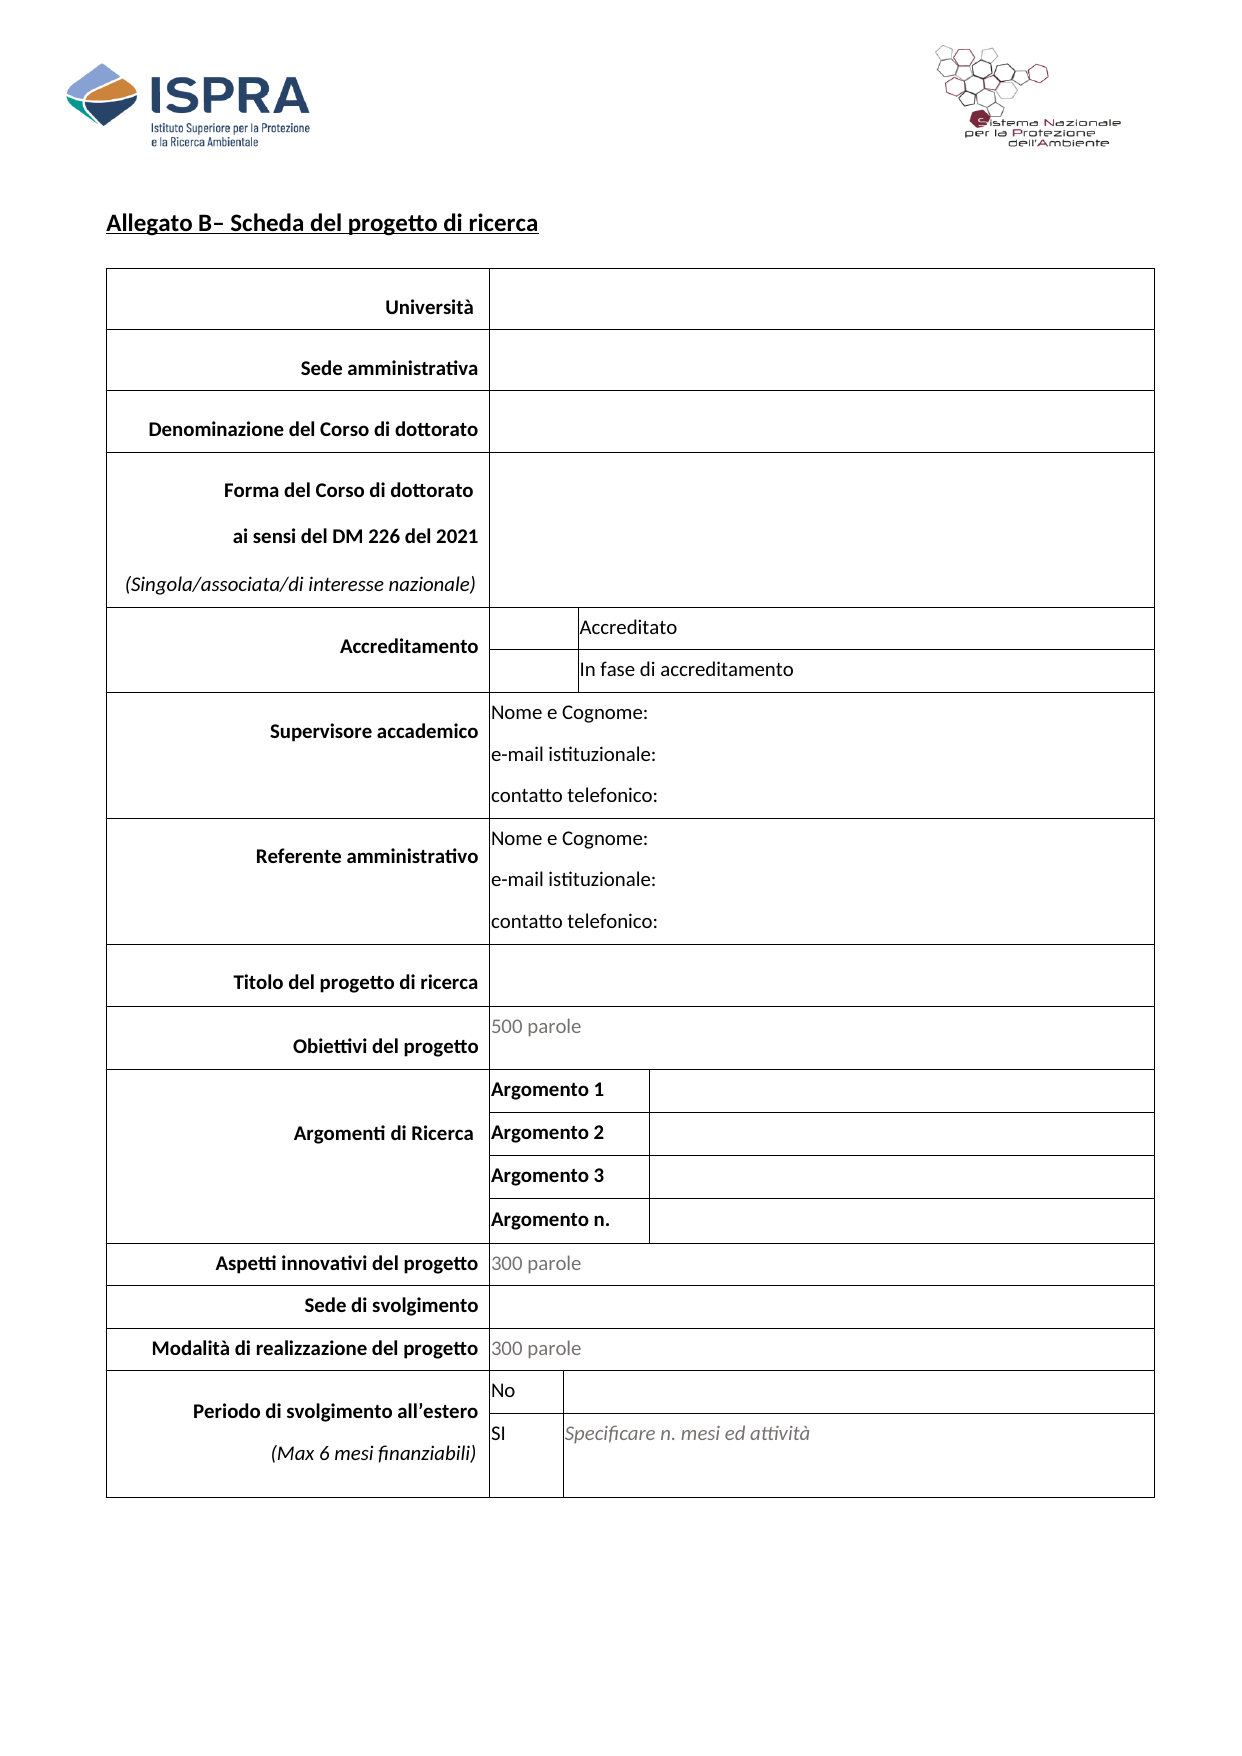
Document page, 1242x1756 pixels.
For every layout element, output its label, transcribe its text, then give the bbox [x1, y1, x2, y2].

table_cell Nome e Cognome: e-mail istituzionale: contatto telefonico: [490, 693, 1154, 818]
table_cell [650, 1070, 1154, 1112]
table_cell [490, 945, 1154, 1006]
table_cell Accreditamento [107, 608, 489, 692]
table_cell Accreditato [579, 608, 1154, 649]
table_cell Nome e Cognome: e-mail istituzionale: contatto telefonico: [490, 819, 1154, 943]
table_cell Supervisore accademico [107, 693, 489, 818]
table_cell Forma del Corso di dottorato ai sensi del DM 226 del 2021 (Singola/associata/di interesse nazionale) [107, 453, 489, 607]
table_cell [490, 1286, 1154, 1327]
table_cell Referente amministrativo [107, 819, 489, 943]
table_cell [564, 1371, 1154, 1412]
table_cell Argomento 3 [490, 1156, 649, 1198]
table_cell Aspetti innovativi del progetto [107, 1244, 489, 1285]
table_cell [490, 650, 578, 692]
table_cell Specificare n. mesi ed attività [564, 1414, 1154, 1497]
text Allegato B– Scheda del progetto di ricerca [106, 207, 1139, 237]
table_cell [650, 1113, 1154, 1155]
table_cell Denominazione del Corso di dottorato [107, 391, 489, 452]
table_cell No [490, 1371, 563, 1412]
table_cell 300 parole [490, 1244, 1154, 1285]
table_header Università [107, 269, 489, 329]
table_cell [650, 1199, 1154, 1242]
table_cell Sede amministrativa [107, 330, 489, 390]
table_cell Modalità di realizzazione del progetto [107, 1329, 489, 1370]
table_cell [490, 330, 1154, 390]
table_cell [650, 1156, 1154, 1198]
table_cell 500 parole [490, 1007, 1154, 1069]
table_cell Argomento 1 [490, 1070, 649, 1112]
table_cell Obiettivi del progetto [107, 1007, 489, 1069]
table_cell 300 parole [490, 1329, 1154, 1370]
table_cell Argomento n. [490, 1199, 649, 1242]
table_cell Periodo di svolgimento all’estero (Max 6 mesi finanziabili) [107, 1371, 489, 1497]
table_cell SI [490, 1414, 563, 1497]
table_cell Argomento 2 [490, 1113, 649, 1155]
table_cell In fase di accreditamento [579, 650, 1154, 692]
table_header [490, 269, 1154, 329]
table_cell [490, 453, 1154, 607]
table_cell Titolo del progetto di ricerca [107, 945, 489, 1006]
table_cell Sede di svolgimento [107, 1286, 489, 1327]
table_cell [490, 391, 1154, 452]
table_cell [490, 608, 578, 649]
table_cell Argomenti di Ricerca [107, 1070, 489, 1242]
